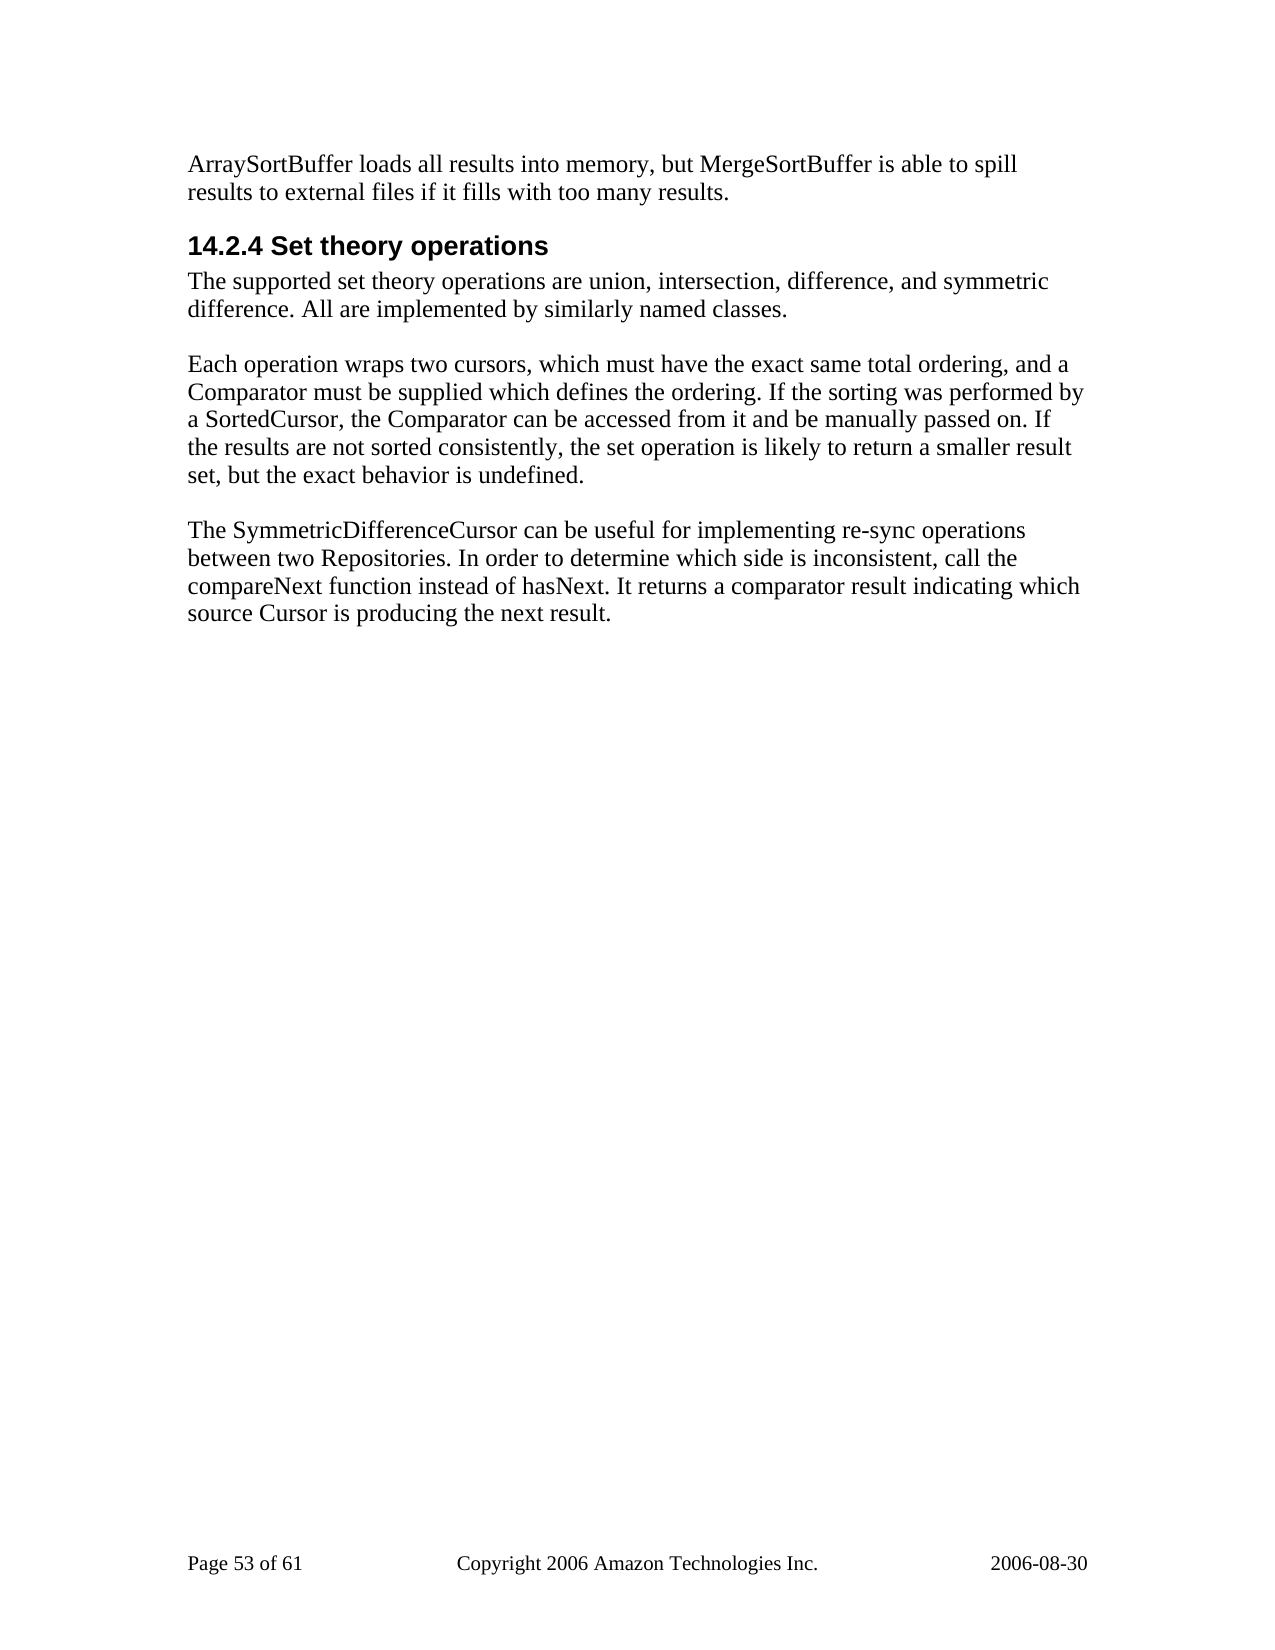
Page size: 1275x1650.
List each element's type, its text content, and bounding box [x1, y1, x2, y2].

text Each operation wraps two cursors, which must have the exact same total ordering, and a Comparator must be supplied which defines the ordering. If the sorting was performed by a SortedCursor, the Comparator can be accessed from it and be manually passed on. If the results are not sorted consistently, the set operation is likely to return a smaller result set, but the exact behavior is undefined. [187, 350, 1087, 489]
text The SymmetricDifferenceCursor can be useful for implementing re-sync operations between two Repositories. In order to determine which side is inconsistent, call the compareNext function instead of hasNext. It returns a comparator result indicating which source Cursor is producing the next result. [187, 516, 1087, 627]
subtitle Set theory operations [187, 230, 1087, 261]
text ArraySortBuffer loads all results into memory, but MergeSortBuffer is able to spill results to external files if it fills with too many results. [187, 150, 1087, 205]
text The supported set theory operations are union, intersection, difference, and symmetric difference. All are implemented by similarly named classes. [187, 267, 1087, 322]
